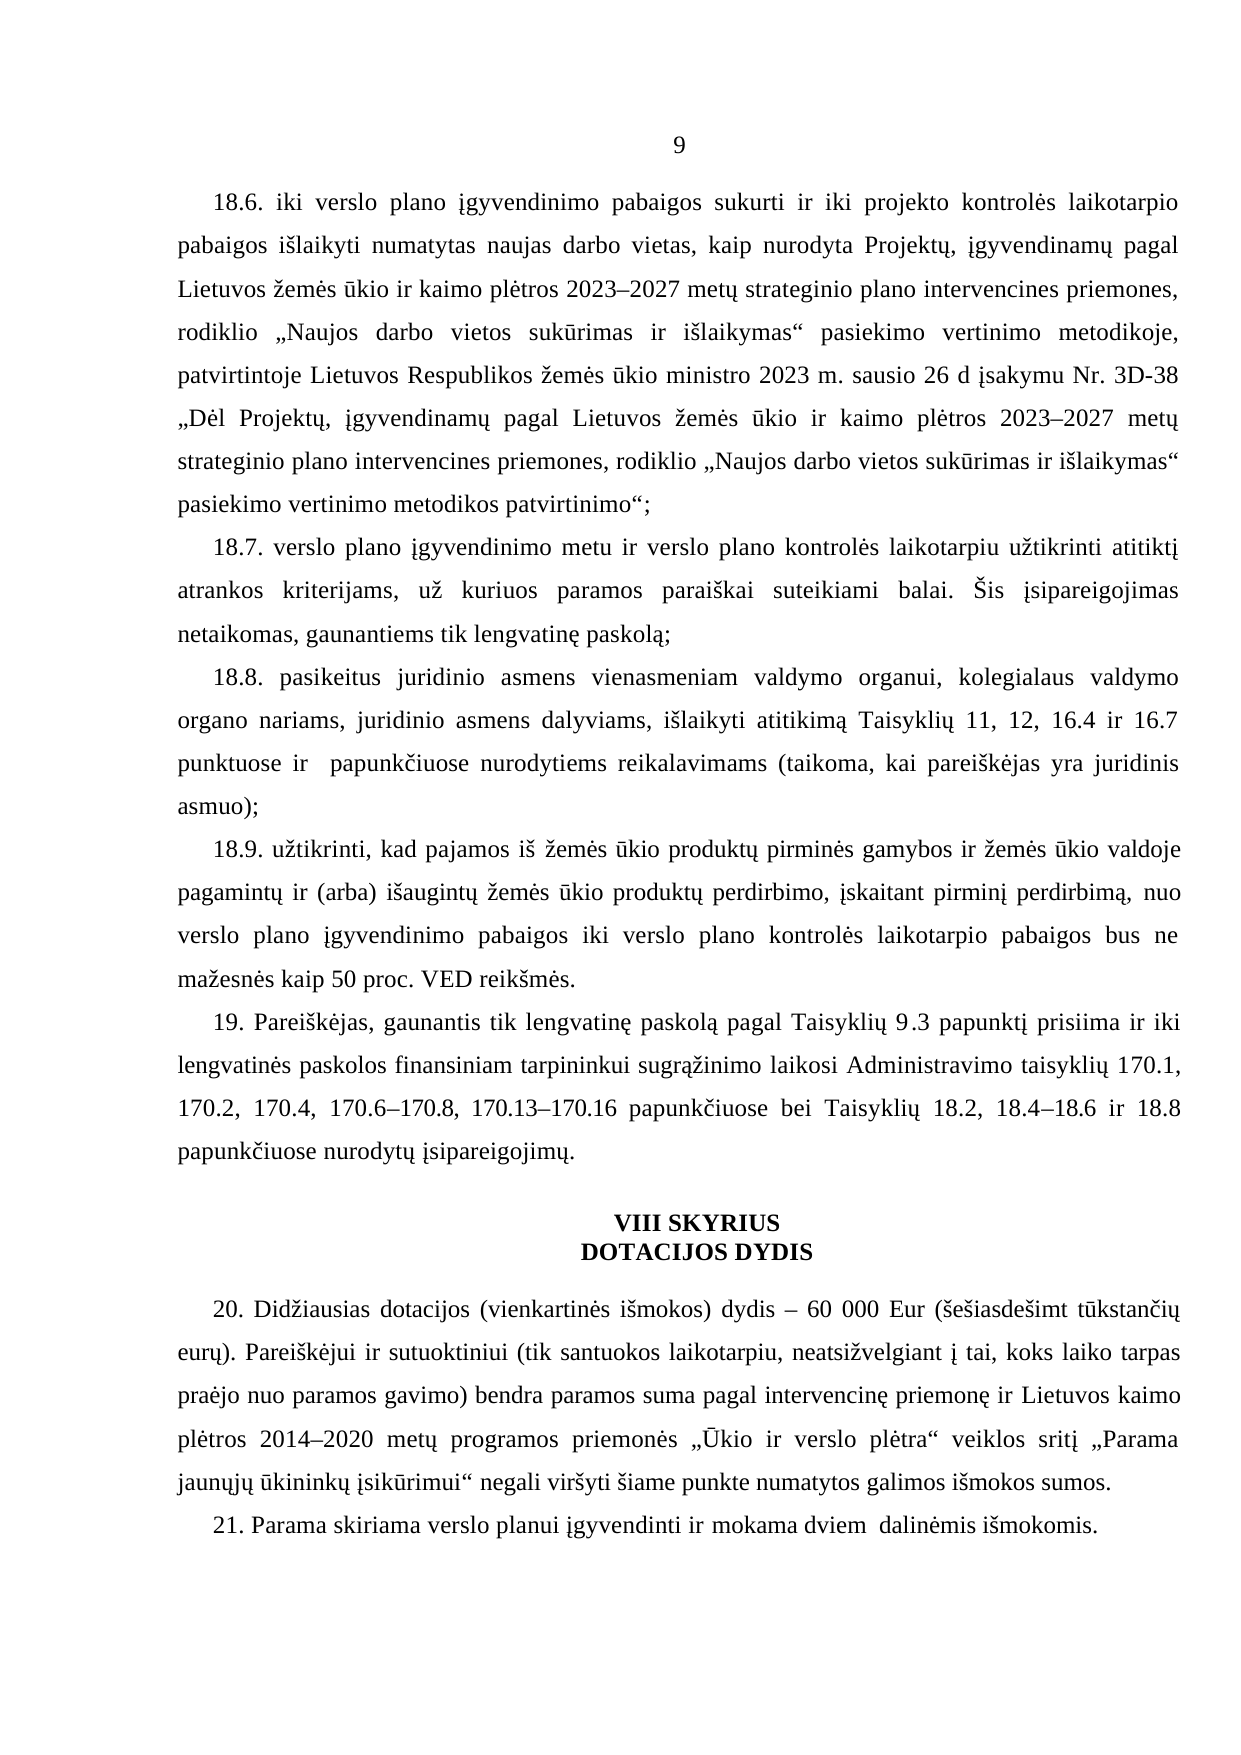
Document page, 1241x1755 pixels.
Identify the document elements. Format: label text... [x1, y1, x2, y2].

text 19. Pareiškėjas, gaunantis tik lengvatinę paskolą pagal Taisyklių 9.3 papunktį prisiima ir iki lengvatinės paskolos finansiniam tarpininkui sugrąžinimo laikosi Administravimo taisyklių 170.1, 170.2, 170.4, 170.6–170.8, 170.13–170.16 papunkčiuose bei Taisyklių 18.2, 18.4–18.6 ir 18.8 papunkčiuose nurodytų įsipareigojimų. [177, 1007, 1181, 1165]
text DOTACIJOS DYDIS [177, 1237, 1181, 1266]
text 18.6. iki verslo plano įgyvendinimo pabaigos sukurti ir iki projekto kontrolės laikotarpio pabaigos išlaikyti numatytas naujas darbo vietas, kaip nurodyta Projektų, įgyvendinamų pagal Lietuvos žemės ūkio ir kaimo plėtros 2023–2027 metų strateginio plano intervencines priemones, rodiklio „Naujos darbo vietos sukūrimas ir išlaikymas“ pasiekimo vertinimo metodikoje, patvirtintoje Lietuvos Respublikos žemės ūkio ministro 2023 m. sausio 26 d įsakymu Nr. 3D-38 „Dėl Projektų, įgyvendinamų pagal Lietuvos žemės ūkio ir kaimo plėtros 2023–2027 metų strateginio plano intervencines priemones, rodiklio „Naujos darbo vietos sukūrimas ir išlaikymas“ pasiekimo vertinimo metodikos patvirtinimo“; [177, 187, 1181, 518]
text VIII SKYRIUS [177, 1208, 1181, 1237]
text 20. Didžiausias dotacijos (vienkartinės išmokos) dydis – 60 000 Eur (šešiasdešimt tūkstančių eurų). Pareiškėjui ir sutuoktiniui (tik santuokos laikotarpiu, neatsižvelgiant į tai, koks laiko tarpas praėjo nuo paramos gavimo) bendra paramos suma pagal intervencinę priemonę ir Lietuvos kaimo plėtros 2014–2020 metų programos priemonės „Ūkio ir verslo plėtra“ veiklos sritį „Parama jaunųjų ūkininkų įsikūrimui“ negali viršyti šiame punkte numatytos galimos išmokos sumos. [177, 1294, 1181, 1496]
text 18.8. pasikeitus juridinio asmens vienasmeniam valdymo organui, kolegialaus valdymo organo nariams, juridinio asmens dalyviams, išlaikyti atitikimą Taisyklių 11, 12, 16.4 ir 16.7 punktuose ir papunkčiuose nurodytiems reikalavimams (taikoma, kai pareiškėjas yra juridinis asmuo); [177, 662, 1181, 820]
text 21. Parama skiriama verslo planui įgyvendinti ir mokama dviem dalinėmis išmokomis. [177, 1510, 1181, 1539]
text 18.9. užtikrinti, kad pajamos iš žemės ūkio produktų pirminės gamybos ir žemės ūkio valdoje pagamintų ir (arba) išaugintų žemės ūkio produktų perdirbimo, įskaitant pirminį perdirbimą, nuo verslo plano įgyvendinimo pabaigos iki verslo plano kontrolės laikotarpio pabaigos bus ne mažesnės kaip 50 proc. VED reikšmės. [177, 834, 1181, 992]
text 18.7. verslo plano įgyvendinimo metu ir verslo plano kontrolės laikotarpiu užtikrinti atitiktį atrankos kriterijams, už kuriuos paramos paraiškai suteikiami balai. Šis įsipareigojimas netaikomas, gaunantiems tik lengvatinę paskolą; [177, 532, 1181, 647]
